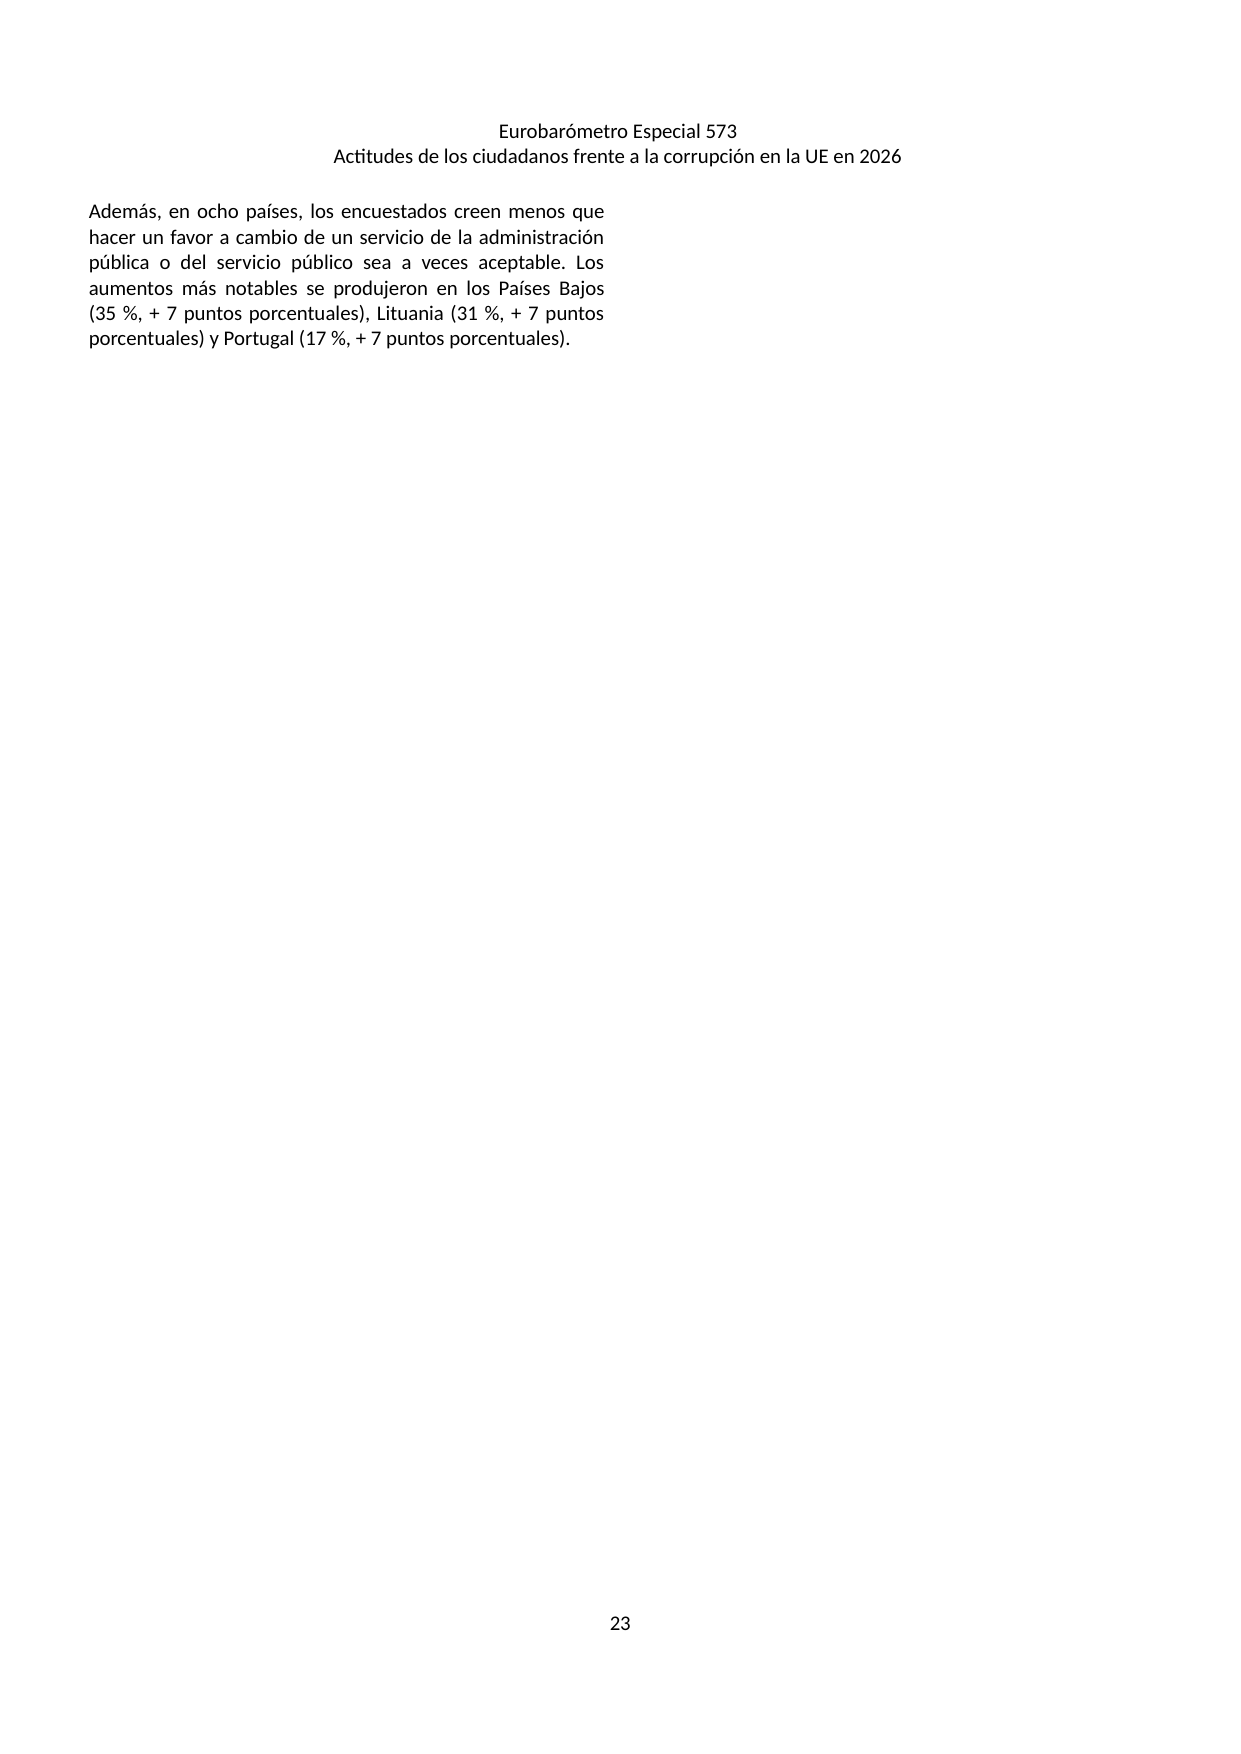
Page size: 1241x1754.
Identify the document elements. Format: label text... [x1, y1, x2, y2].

text Además, en ocho países, los encuestados creen menos que hacer un favor a cambio de un servicio de la administración pública o del servicio público sea a veces aceptable. Los aumentos más notables se produjeron en los Países Bajos (35 %, + 7 puntos porcentuales), Lituania (31 %, + 7 puntos porcentuales) y Portugal (17 %, + 7 puntos porcentuales). [88, 198, 605, 351]
